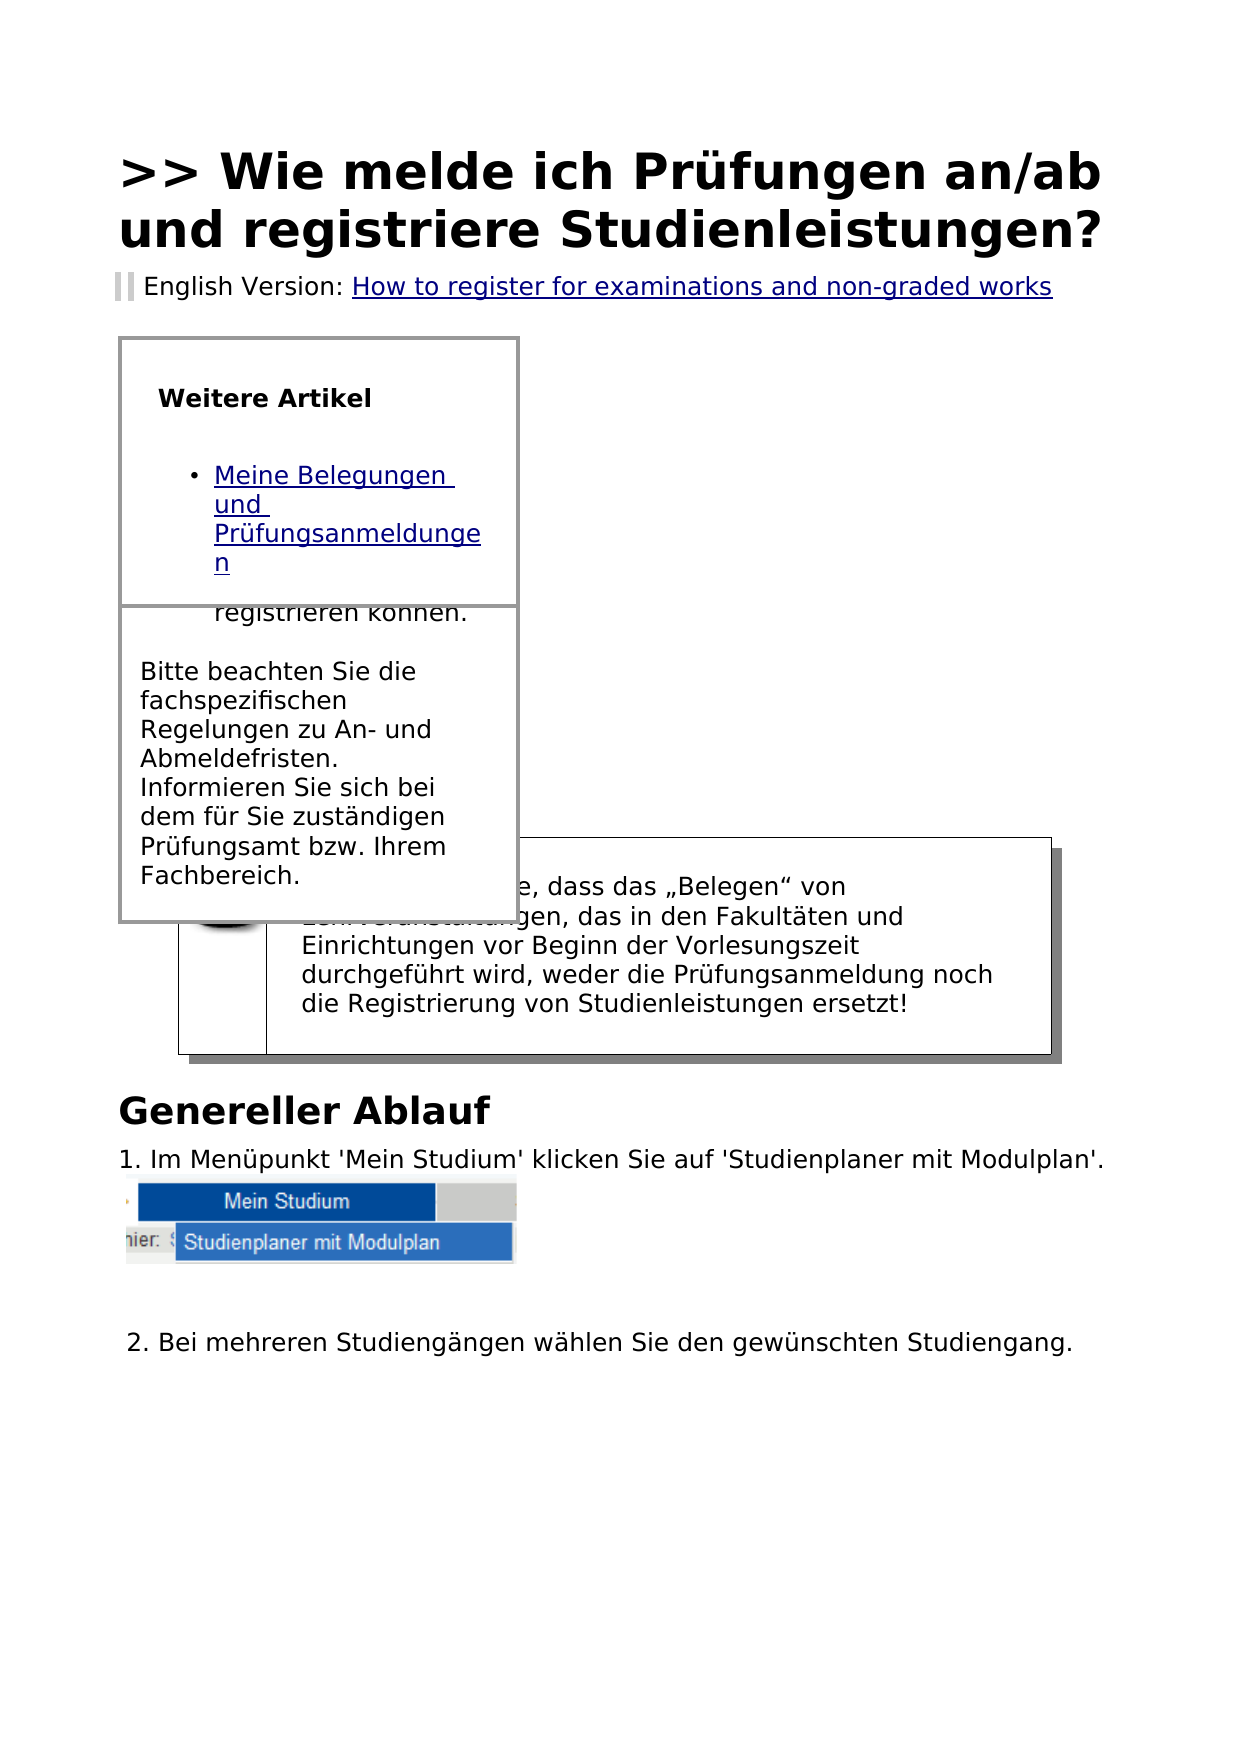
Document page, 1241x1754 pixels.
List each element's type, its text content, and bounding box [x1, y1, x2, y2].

table_header Bitte beachten Sie, dass das „Belegen“ von Lehrveranstaltungen, das in den Fakultäten und Einrichtungen vor Beginn der Vorlesungszeit durchgeführt wird, weder die Prüfungsanmeldung noch die Registrierung von Studienleistungen ersetzt! [267, 838, 1051, 1054]
table_header [179, 924, 266, 1054]
table_header Hier erfahren Sie, wie Sie über den Studienplaner Prüfungen anmelden und Studienleistungen registrieren können. Bitte beachten Sie die fachspezifischen Regelungen zu An- und Abmeldefristen. Informieren Sie sich bei dem für Sie zuständigen Prüfungsamt bzw. Ihrem Fachbereich. [122, 608, 507, 920]
text 1. Im Menüpunkt 'Mein Studium' klicken Sie auf 'Studienplaner mit Modulplan'. 2. Bei mehreren Studiengängen wählen Sie den gewünschten Studiengang. [118, 1146, 1122, 1416]
picture [126, 1174, 517, 1264]
table_header English Version: How to register for examinations and non-graded works [134, 272, 1109, 301]
table_header [1109, 272, 1122, 301]
table_header Weitere Artikel Meine Belegungen und Prüfungsanmeldungen [122, 349, 507, 595]
subtitle >> Wie melde ich Prüfungen an/ab und registriere Studienleistungen? [118, 143, 1122, 259]
table_header [121, 272, 128, 301]
picture [190, 924, 266, 936]
subtitle Genereller Ablauf [118, 1089, 1122, 1133]
